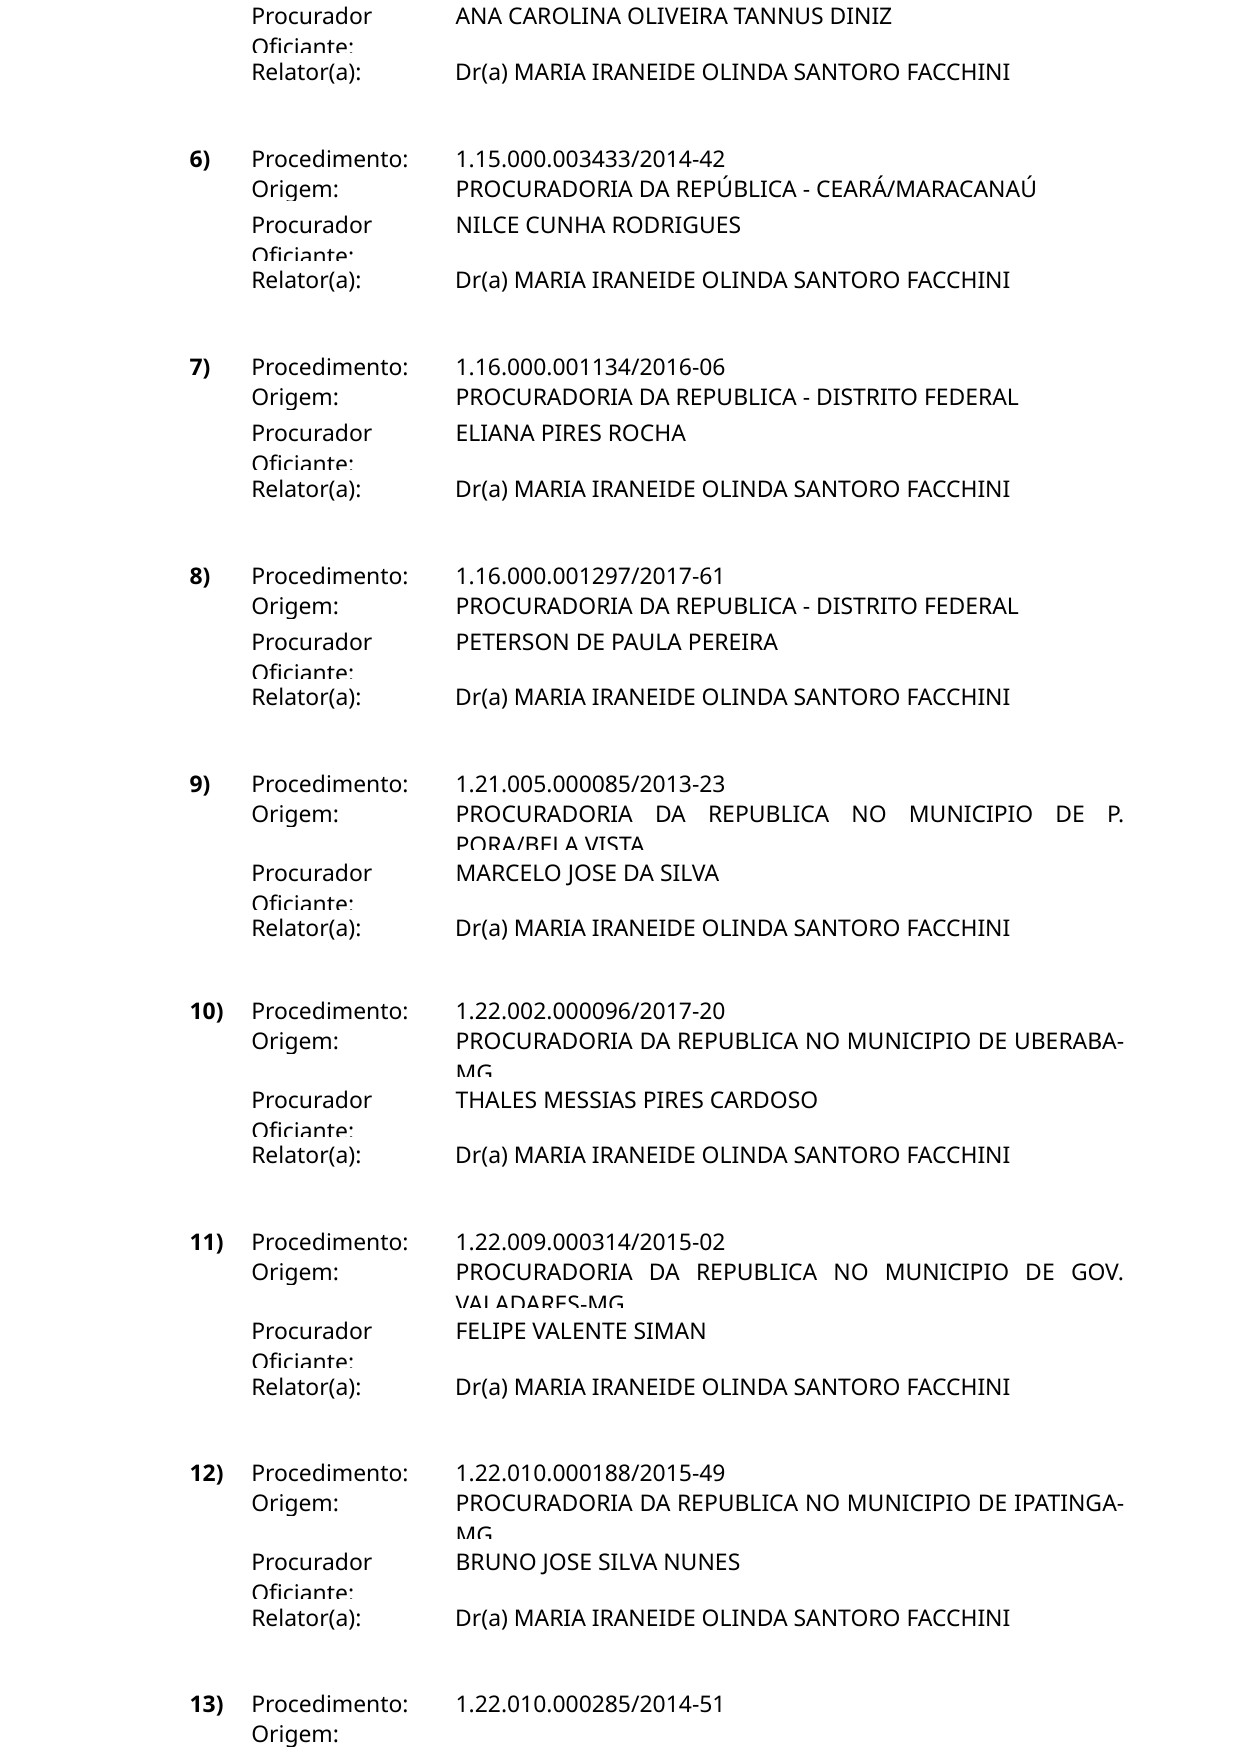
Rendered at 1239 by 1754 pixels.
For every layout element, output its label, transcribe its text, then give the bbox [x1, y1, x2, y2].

table_cell [1125, 1256, 1239, 1285]
table_cell 1.22.010.000285/2014-51 [455, 1689, 1124, 1717]
table_cell [189, 1488, 251, 1516]
table_cell ANA CAROLINA OLIVEIRA TANNUS DINIZ [455, 0, 1124, 51]
table_cell ELIANA PIRES ROCHA [455, 417, 1124, 468]
table_cell [455, 86, 1124, 142]
table_cell Procedimento: [251, 1458, 455, 1486]
table_cell PROCURADORIA DA REPUBLICA NO MUNICIPIO DE UBERABA-MG [455, 1025, 1124, 1076]
table_cell [189, 798, 251, 827]
table_cell [189, 1631, 251, 1688]
table_cell [1125, 1084, 1239, 1135]
table_cell [1125, 1516, 1239, 1538]
table_cell [0, 1285, 189, 1307]
table_cell [0, 503, 189, 559]
table_cell 1.15.000.003433/2014-42 [455, 143, 1124, 171]
table_cell [1125, 56, 1239, 86]
table_cell [189, 1539, 251, 1546]
table_cell [0, 86, 189, 142]
table_cell Procedimento: [251, 768, 455, 797]
table_cell [1125, 264, 1239, 294]
table_cell [0, 626, 189, 677]
table_cell [455, 618, 1124, 626]
table_cell [1125, 473, 1239, 503]
table_cell [1125, 618, 1239, 626]
table_cell Procedimento: [251, 995, 455, 1024]
table_cell [0, 849, 189, 857]
table_cell PETERSON DE PAULA PEREIRA [455, 626, 1124, 677]
table_cell [0, 798, 189, 827]
table_cell [1125, 995, 1239, 1024]
table_cell [1125, 294, 1239, 351]
table_cell [1125, 1025, 1239, 1054]
table_cell [1125, 0, 1239, 51]
table_cell [0, 857, 189, 908]
table_cell BRUNO JOSE SILVA NUNES [455, 1546, 1124, 1597]
table_cell [0, 1076, 189, 1084]
table_cell Procurador Oficiante: [251, 1084, 455, 1136]
table_cell [0, 417, 189, 468]
table_cell [0, 1256, 189, 1285]
table_cell [455, 711, 1124, 768]
table_cell [251, 1308, 455, 1315]
table_cell [1125, 143, 1239, 171]
table_cell [0, 1084, 189, 1135]
table_cell [455, 294, 1124, 351]
table_header Relator(a): [251, 473, 455, 501]
table_header Relator(a): [251, 1601, 455, 1630]
table_cell [1125, 1169, 1239, 1226]
table_cell [0, 264, 189, 294]
table_cell [455, 1400, 1124, 1457]
table_cell [1125, 1054, 1239, 1076]
table_cell 10) [189, 995, 251, 1024]
table_cell [0, 1601, 189, 1631]
table_cell [1125, 560, 1239, 588]
table_cell 1.22.002.000096/2017-20 [455, 995, 1124, 1024]
table_cell [189, 590, 251, 618]
table_cell [189, 1256, 251, 1285]
table_cell PROCURADORIA DA REPUBLICA NO MUNICIPIO DE IPATINGA-MG [455, 1488, 1124, 1538]
table_cell MARCELO JOSE DA SILVA [455, 857, 1124, 908]
table_cell [189, 1546, 251, 1597]
table_cell 1.22.009.000314/2015-02 [455, 1226, 1124, 1255]
table_cell [251, 1631, 455, 1688]
table_header Relator(a): [251, 912, 455, 941]
table_cell [1125, 1719, 1239, 1747]
table_cell [189, 209, 251, 259]
table_cell [1125, 1315, 1239, 1366]
table_cell [1125, 209, 1239, 259]
table_cell [189, 1400, 251, 1457]
table_header Dr(a) MARIA IRANEIDE OLINDA SANTORO FACCHINI [455, 681, 1122, 710]
table_cell [1125, 626, 1239, 677]
table_cell Procedimento: [251, 351, 455, 379]
table_cell [251, 1516, 455, 1538]
table_cell [1125, 912, 1239, 942]
table_cell [1125, 410, 1239, 417]
table_cell [0, 473, 189, 503]
table_cell [0, 768, 189, 797]
table_cell Origem: [251, 1719, 455, 1747]
table_cell [1125, 1689, 1239, 1717]
table_cell [251, 503, 455, 559]
table_cell [189, 410, 251, 417]
table_cell [0, 1719, 189, 1747]
table_header Dr(a) MARIA IRANEIDE OLINDA SANTORO FACCHINI [455, 473, 1122, 501]
table_cell [0, 1139, 189, 1169]
table_header [1125, 942, 1239, 995]
table_cell [0, 827, 189, 849]
table_cell [1125, 857, 1239, 908]
table_cell [0, 56, 189, 86]
table_cell [0, 1308, 189, 1315]
table_cell 13) [189, 1689, 251, 1717]
table_cell Origem: [251, 381, 455, 409]
table_cell [1125, 1488, 1239, 1516]
table_cell Origem: [251, 1488, 455, 1516]
table_header Relator(a): [251, 1139, 455, 1168]
table_cell [1125, 1601, 1239, 1631]
table_cell [1125, 681, 1239, 711]
table_cell [251, 1076, 455, 1084]
table_cell [1125, 1631, 1239, 1688]
table_cell [189, 1054, 251, 1076]
table_header [0, 942, 189, 995]
table_cell [251, 294, 455, 351]
table_cell Procedimento: [251, 143, 455, 171]
table_cell Procurador Oficiante: [251, 1315, 455, 1367]
table_cell [1125, 503, 1239, 559]
table_cell [1125, 1076, 1239, 1084]
table_cell [1125, 1370, 1239, 1400]
table_cell [1125, 351, 1239, 379]
table_cell [251, 1285, 455, 1307]
table_cell [0, 618, 189, 626]
table_cell Origem: [251, 173, 455, 201]
table_cell [189, 711, 251, 768]
table_cell [0, 681, 189, 711]
table_cell [189, 626, 251, 677]
table_cell [0, 1546, 189, 1597]
table_cell 11) [189, 1226, 251, 1255]
table_cell [1125, 768, 1239, 797]
table_cell [189, 849, 251, 857]
table_cell [0, 1516, 189, 1538]
table_cell [1125, 1458, 1239, 1486]
table_cell [1125, 381, 1239, 409]
table_cell PROCURADORIA DA REPUBLICA - DISTRITO FEDERAL [455, 381, 1124, 409]
table_cell [189, 618, 251, 626]
table_cell [189, 1370, 251, 1400]
table_cell [0, 590, 189, 618]
table_cell [455, 1169, 1124, 1226]
table_cell Origem: [251, 798, 455, 827]
table_cell [455, 1076, 1124, 1084]
table_header Dr(a) MARIA IRANEIDE OLINDA SANTORO FACCHINI [455, 1601, 1122, 1630]
table_cell [0, 912, 189, 942]
table_header Relator(a): [251, 1370, 455, 1399]
table_header [455, 942, 1124, 995]
table_cell [189, 827, 251, 849]
table_cell 7) [189, 351, 251, 379]
table_cell [251, 849, 455, 857]
table_cell 1.21.005.000085/2013-23 [455, 768, 1124, 797]
table_cell Procurador Oficiante: [251, 626, 455, 678]
table_cell [189, 1084, 251, 1135]
table_cell [189, 1139, 251, 1169]
table_cell [455, 1539, 1124, 1546]
table_cell 6) [189, 143, 251, 171]
table_cell 1.16.000.001297/2017-61 [455, 560, 1124, 588]
table_cell [189, 264, 251, 294]
table_cell [455, 201, 1124, 208]
table_cell [0, 1539, 189, 1546]
table_cell [189, 1719, 251, 1747]
table_cell [1125, 590, 1239, 618]
table_cell FELIPE VALENTE SIMAN [455, 1315, 1124, 1366]
table_cell [1125, 1539, 1239, 1546]
table_cell [189, 912, 251, 942]
table_cell 1.16.000.001134/2016-06 [455, 351, 1124, 379]
table_cell [251, 827, 455, 849]
table_cell [0, 0, 189, 51]
table_cell [0, 1054, 189, 1076]
table_cell [0, 995, 189, 1024]
table_cell Procurador Oficiante: [251, 1546, 455, 1598]
table_cell [251, 201, 455, 208]
table_cell THALES MESSIAS PIRES CARDOSO [455, 1084, 1124, 1135]
table_cell PROCURADORIA DA REPUBLICA NO MUNICIPIO DE GOV. VALADARES-MG [455, 1256, 1124, 1307]
table_cell [1125, 1226, 1239, 1255]
table_cell [0, 1458, 189, 1486]
table_cell PROCURADORIA DA REPÚBLICA - CEARÁ/MARACANAÚ [455, 173, 1124, 201]
table_cell 1.22.010.000188/2015-49 [455, 1458, 1124, 1486]
table_cell [1125, 798, 1239, 827]
table_cell [189, 681, 251, 711]
table_cell [455, 849, 1124, 857]
table_cell [0, 1169, 189, 1226]
table_header Relator(a): [251, 681, 455, 710]
table_cell [189, 173, 251, 201]
table_cell [189, 201, 251, 208]
table_header Dr(a) MARIA IRANEIDE OLINDA SANTORO FACCHINI [455, 1139, 1122, 1168]
table_cell [0, 1488, 189, 1516]
table_cell Origem: [251, 1025, 455, 1054]
table_cell PROCURADORIA DA REPUBLICA - DISTRITO FEDERAL [455, 590, 1124, 618]
table_cell [0, 560, 189, 588]
table_header Dr(a) MARIA IRANEIDE OLINDA SANTORO FACCHINI [455, 1370, 1122, 1399]
table_cell [0, 410, 189, 417]
table_cell Procurador Oficiante: [251, 417, 455, 469]
table_cell NILCE CUNHA RODRIGUES [455, 209, 1124, 259]
table_cell [189, 1169, 251, 1226]
table_header Relator(a): [251, 56, 455, 84]
table_cell [1125, 1308, 1239, 1315]
table_cell 9) [189, 768, 251, 797]
table_cell [1125, 173, 1239, 201]
table_cell [189, 1308, 251, 1315]
table_cell [0, 143, 189, 171]
table_cell [0, 294, 189, 351]
table_cell [251, 711, 455, 768]
table_cell [0, 1689, 189, 1717]
table_cell Origem: [251, 1256, 455, 1285]
table_cell Procedimento: [251, 560, 455, 588]
table_cell [189, 86, 251, 142]
table_cell [189, 1601, 251, 1631]
table_cell [0, 209, 189, 259]
table_cell [0, 351, 189, 379]
table_cell [1125, 849, 1239, 857]
table_cell [189, 1025, 251, 1054]
table_cell 12) [189, 1458, 251, 1486]
table_cell [189, 1516, 251, 1538]
table_cell [0, 381, 189, 409]
table_cell [0, 1025, 189, 1054]
table_cell [189, 1285, 251, 1307]
table_header [251, 942, 455, 995]
table_cell [251, 86, 455, 142]
table_cell [251, 618, 455, 626]
table_cell [1125, 1285, 1239, 1307]
table_cell 8) [189, 560, 251, 588]
table_header [189, 942, 251, 995]
table_cell [455, 1308, 1124, 1315]
table_cell [0, 1400, 189, 1457]
table_header Dr(a) MARIA IRANEIDE OLINDA SANTORO FACCHINI [455, 912, 1122, 941]
table_cell [0, 1631, 189, 1688]
table_header Dr(a) MARIA IRANEIDE OLINDA SANTORO FACCHINI [455, 56, 1122, 84]
table_cell [189, 294, 251, 351]
table_cell Procurador Oficiante: [251, 0, 455, 52]
table_cell Procurador Oficiante: [251, 209, 455, 261]
table_cell PROCURADORIA DA REPUBLICA NO MUNICIPIO DE IPATINGA-MG [455, 1719, 1124, 1747]
table_cell [251, 410, 455, 417]
table_cell [189, 417, 251, 468]
table_cell [0, 201, 189, 208]
table_cell [1125, 1139, 1239, 1169]
table_cell [0, 1370, 189, 1400]
table_cell [1125, 86, 1239, 142]
table_cell PROCURADORIA DA REPUBLICA NO MUNICIPIO DE P. PORA/BELA VISTA [455, 798, 1124, 849]
table_cell [0, 711, 189, 768]
table_cell [1125, 827, 1239, 849]
table_cell [189, 473, 251, 503]
table_cell [1125, 711, 1239, 768]
table_cell [189, 381, 251, 409]
table_cell [189, 56, 251, 86]
table_cell [251, 1539, 455, 1546]
table_cell [189, 1076, 251, 1084]
table_cell [1125, 417, 1239, 468]
table_cell [251, 1400, 455, 1457]
table_cell [455, 410, 1124, 417]
table_header Dr(a) MARIA IRANEIDE OLINDA SANTORO FACCHINI [455, 264, 1122, 293]
table_cell [455, 503, 1124, 559]
table_cell Procurador Oficiante: [251, 857, 455, 909]
table_cell [1125, 1400, 1239, 1457]
table_cell [189, 1315, 251, 1366]
table_cell [251, 1054, 455, 1076]
table_cell [189, 503, 251, 559]
table_cell [1125, 201, 1239, 208]
table_cell [455, 1631, 1124, 1688]
table_cell [0, 1315, 189, 1366]
table_cell [0, 173, 189, 201]
table_cell [1125, 1546, 1239, 1597]
table_cell Procedimento: [251, 1689, 455, 1717]
table_cell [0, 1226, 189, 1255]
table_cell [189, 0, 251, 51]
table_cell [189, 857, 251, 908]
table_cell Procedimento: [251, 1226, 455, 1255]
table_cell Origem: [251, 590, 455, 618]
table_cell [251, 1169, 455, 1226]
table_header Relator(a): [251, 264, 455, 293]
